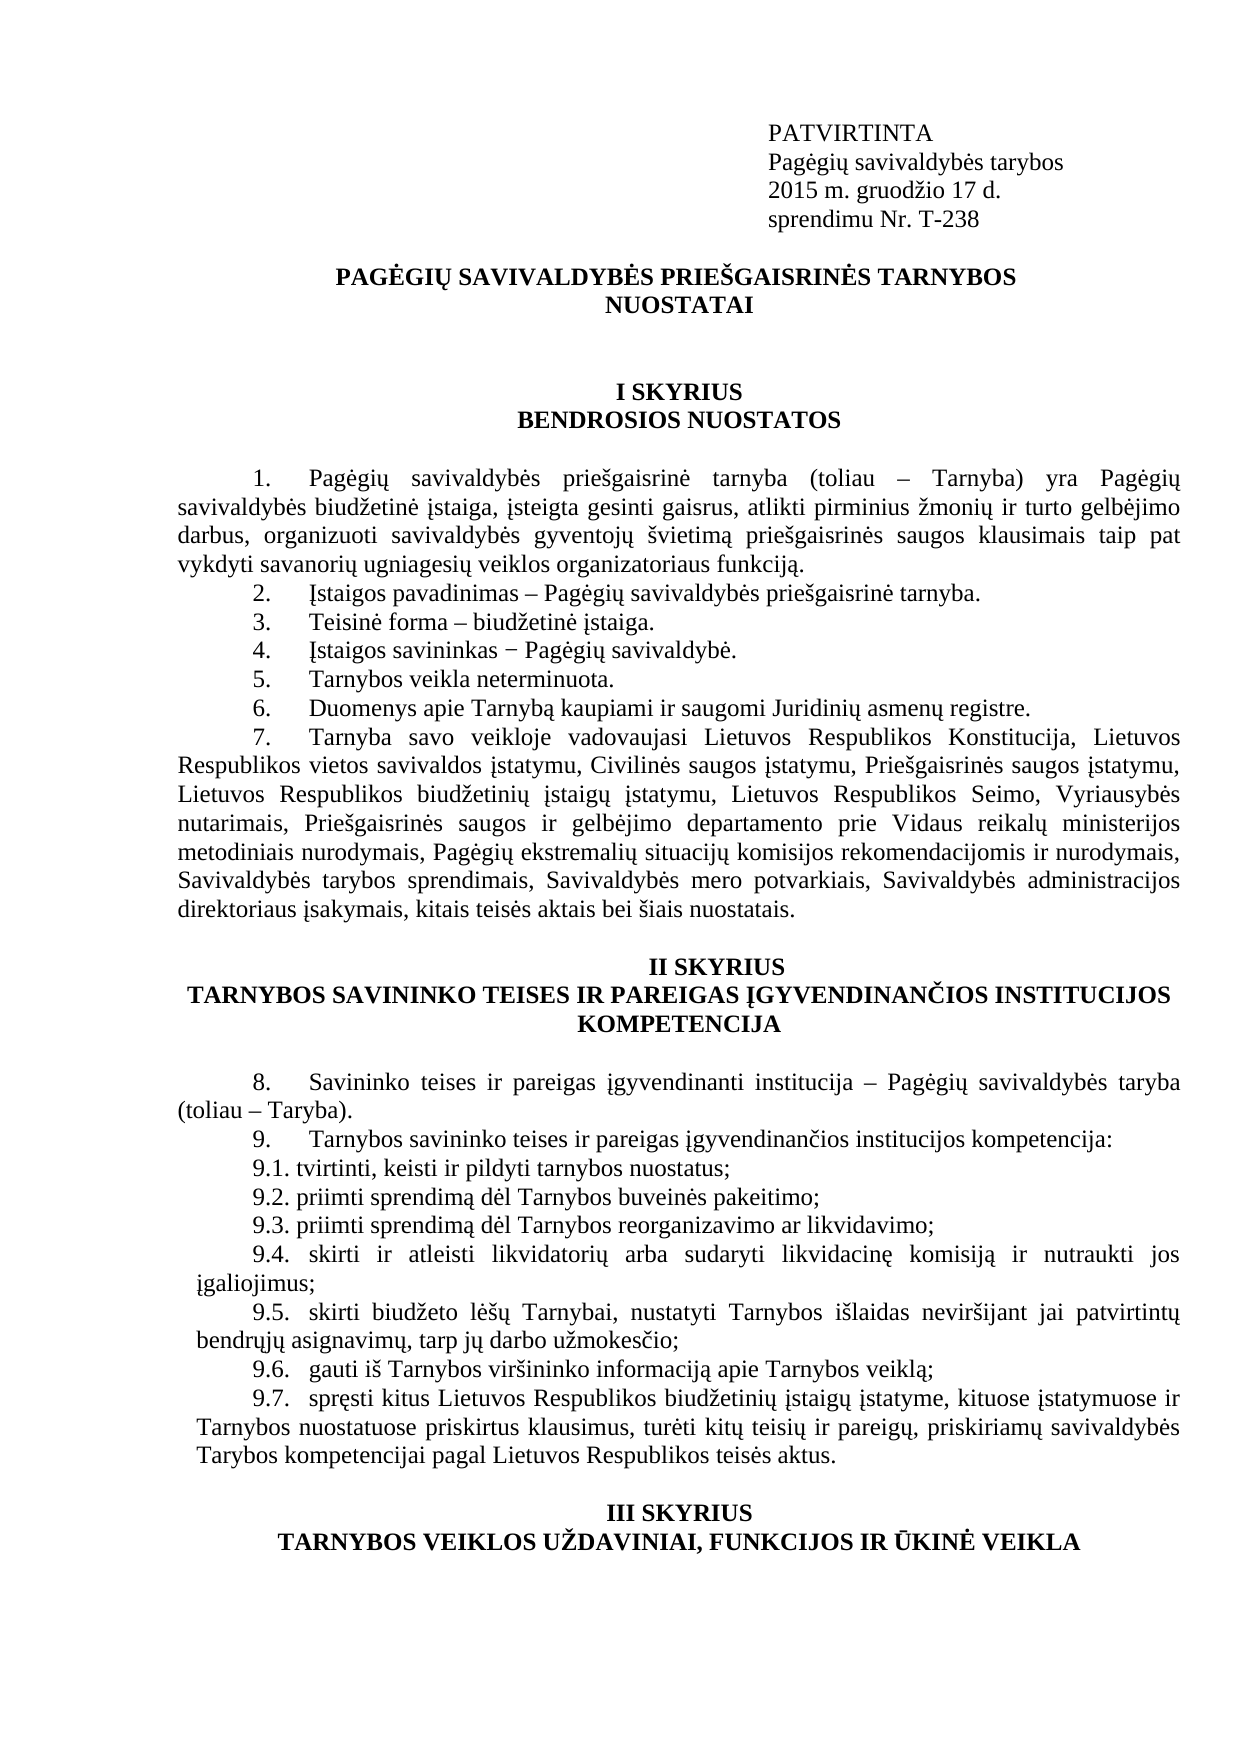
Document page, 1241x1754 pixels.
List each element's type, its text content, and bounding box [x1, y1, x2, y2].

text I SKYRIUS [177, 377, 1181, 406]
text 9.2. priimti sprendimą dėl Tarnybos buveinės pakeitimo; [252, 1182, 1181, 1211]
text III SKYRIUS [177, 1498, 1181, 1527]
text 9.7. spręsti kitus Lietuvos Respublikos biudžetinių įstaigų įstatyme, kituose įstatymuose ir Tarnybos nuostatuose priskirtus klausimus, turėti kitų teisių ir pareigų, priskiriamų savivaldybės Tarybos kompetencijai pagal Lietuvos Respublikos teisės aktus. [196, 1383, 1181, 1469]
text 5. Tarnybos veikla neterminuota. [177, 664, 1181, 693]
text 9.5. skirti biudžeto lėšų Tarnybai, nustatyti Tarnybos išlaidas neviršijant jai patvirtintų bendrųjų asignavimų, tarp jų darbo užmokesčio; [196, 1297, 1181, 1354]
text 7. Tarnyba savo veikloje vadovaujasi Lietuvos Respublikos Konstitucija, Lietuvos Respublikos vietos savivaldos įstatymu, Civilinės saugos įstatymu, Priešgaisrinės saugos įstatymu, Lietuvos Respublikos biudžetinių įstaigų įstatymu, Lietuvos Respublikos Seimo, Vyriausybės nutarimais, Priešgaisrinės saugos ir gelbėjimo departamento prie Vidaus reikalų ministerijos metodiniais nurodymais, Pagėgių ekstremalių situacijų komisijos rekomendacijomis ir nurodymais, Savivaldybės tarybos sprendimais, Savivaldybės mero potvarkiais, Savivaldybės administracijos direktoriaus įsakymais, kitais teisės aktais bei šiais nuostatais. [177, 722, 1181, 923]
text 9.4. skirti ir atleisti likvidatorių arba sudaryti likvidacinę komisiją ir nutraukti jos įgaliojimus; [196, 1239, 1181, 1297]
text 1. Pagėgių savivaldybės priešgaisrinė tarnyba (toliau – Tarnyba) yra Pagėgių savivaldybės biudžetinė įstaiga, įsteigta gesinti gaisrus, atlikti pirminius žmonių ir turto gelbėjimo darbus, organizuoti savivaldybės gyventojų švietimą priešgaisrinės saugos klausimais taip pat vykdyti savanorių ugniagesių veiklos organizatoriaus funkciją. [177, 463, 1181, 578]
text 3. Teisinė forma – biudžetinė įstaiga. [177, 607, 1181, 636]
text NUOSTATAI [177, 291, 1181, 319]
text 9.3. priimti sprendimą dėl Tarnybos reorganizavimo ar likvidavimo; [252, 1211, 1181, 1239]
text TARNYBOS SAVININKO TEISES IR PAREIGAS ĮGYVENDINANČIOS INSTITUCIJOS KOMPETENCIJA [177, 981, 1181, 1038]
text BENDROSIOS NUOSTATOS [177, 406, 1181, 434]
text 9.6. gauti iš Tarnybos viršininko informaciją apie Tarnybos veiklą; [196, 1354, 1181, 1383]
text PATVIRTINTA [768, 118, 1181, 147]
text 4. Įstaigos savininkas − Pagėgių savivaldybė. [177, 636, 1181, 664]
text II SKYRIUS [177, 952, 1181, 981]
text Pagėgių savivaldybės tarybos [768, 147, 1181, 176]
text 2015 m. gruodžio 17 d. [768, 176, 1181, 204]
text TARNYBOS VEIKLOS UŽDAVINIAI, FUNKCIJOS IR ŪKINĖ VEIKLA [177, 1527, 1181, 1556]
text sprendimu Nr. T-238 [768, 204, 1181, 233]
text 9.1. tvirtinti, keisti ir pildyti tarnybos nuostatus; [252, 1153, 1181, 1182]
text 6. Duomenys apie Tarnybą kaupiami ir saugomi Juridinių asmenų registre. [177, 693, 1181, 722]
text 9. Tarnybos savininko teises ir pareigas įgyvendinančios institucijos kompetencija: [177, 1124, 1181, 1153]
text 2. Įstaigos pavadinimas – Pagėgių savivaldybės priešgaisrinė tarnyba. [177, 578, 1181, 607]
text PAGĖGIŲ SAVIVALDYBĖS PRIEŠGAISRINĖS TARNYBOS [177, 262, 1181, 291]
text 8. Savininko teises ir pareigas įgyvendinanti institucija – Pagėgių savivaldybės taryba (toliau – Taryba). [177, 1067, 1181, 1124]
